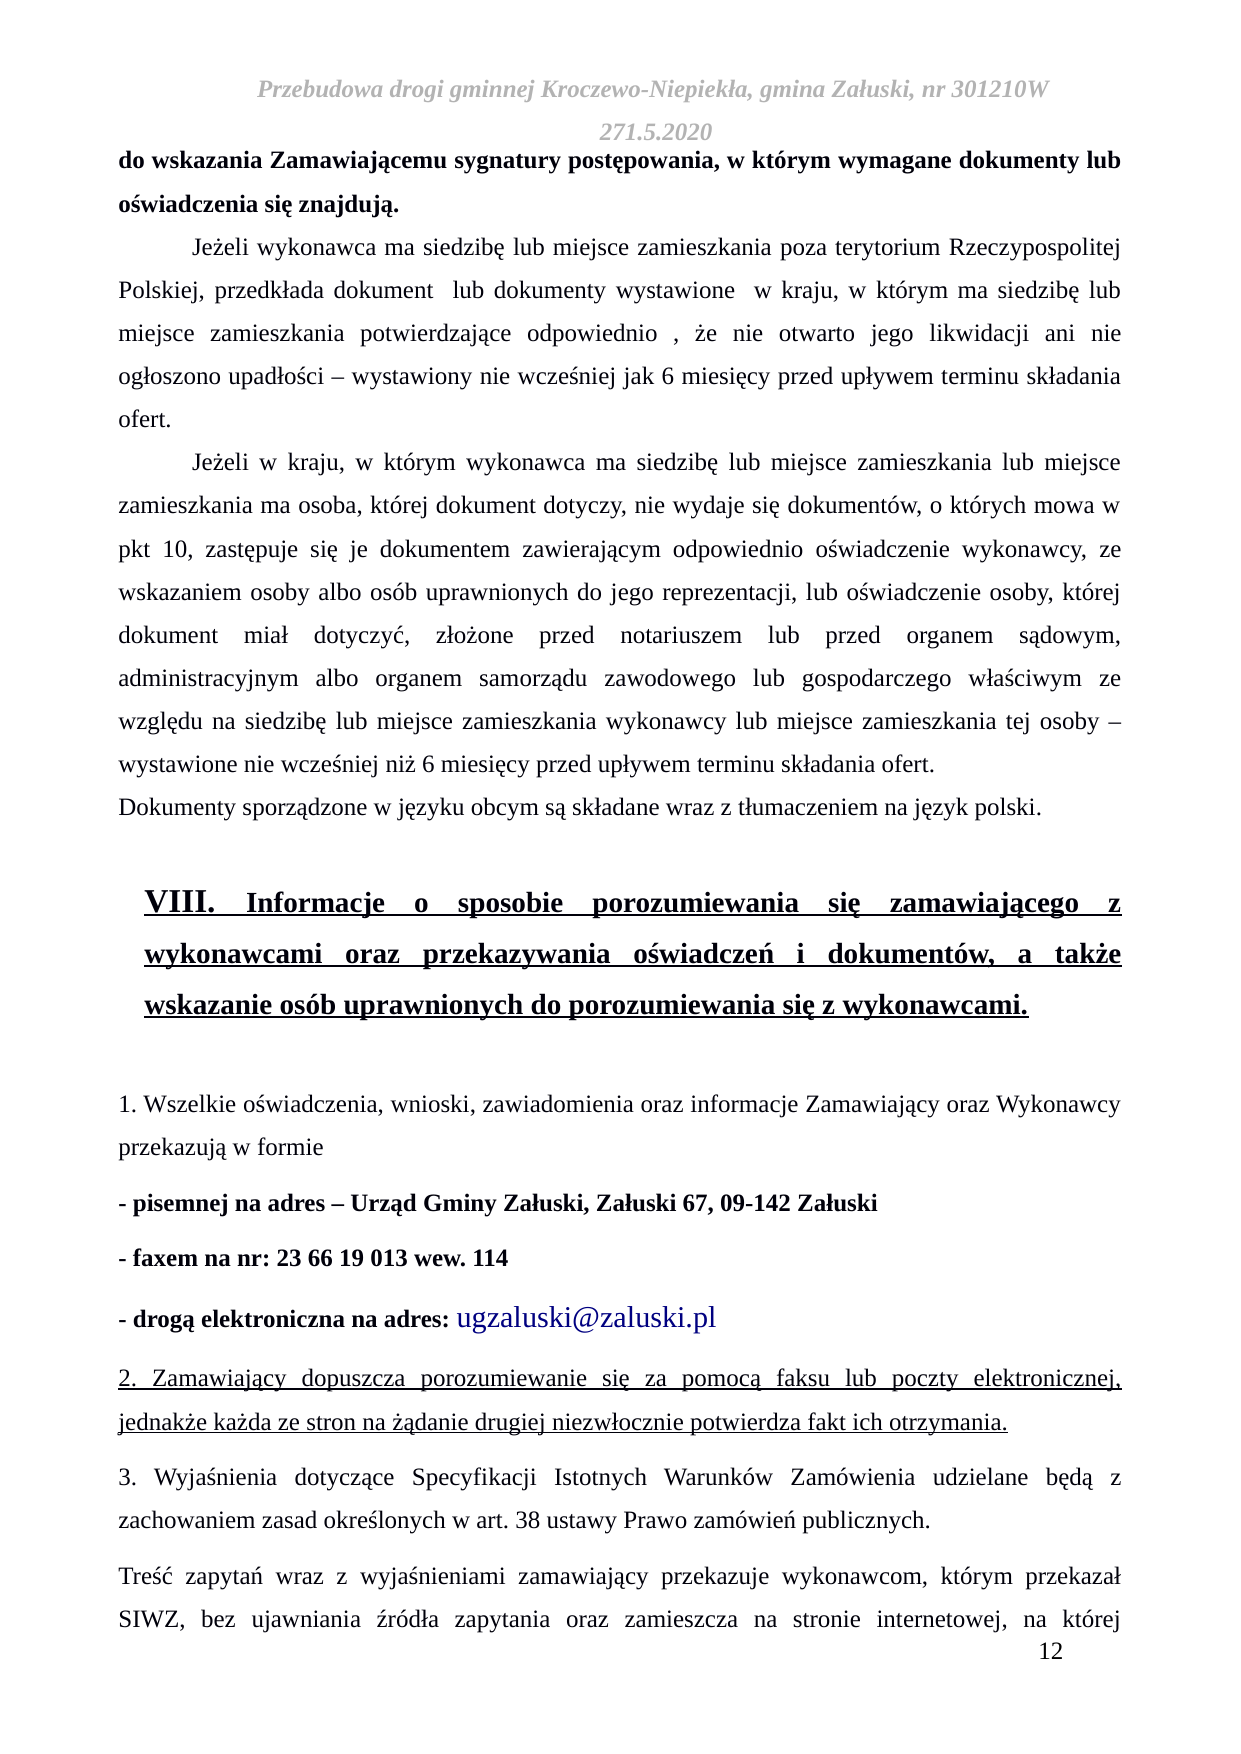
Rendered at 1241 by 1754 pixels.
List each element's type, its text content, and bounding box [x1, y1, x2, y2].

text - pisemnej na adres – Urząd Gminy Załuski, Załuski 67, 09-142 Załuski [118, 1188, 1122, 1217]
text do wskazania Zamawiającemu sygnatury postępowania, w którym wymagane dokumenty lub oświadczenia się znajdują. [118, 146, 1122, 217]
text 3. Wyjaśnienia dotyczące Specyfikacji Istotnych Warunków Zamówienia udzielane będą z zachowaniem zasad określonych w art. 38 ustawy Prawo zamówień publicznych. [118, 1462, 1122, 1534]
text 1. Wszelkie oświadczenia, wnioski, zawiadomienia oraz informacje Zamawiający oraz Wykonawcy przekazują w formie [118, 1089, 1122, 1161]
text Treść zapytań wraz z wyjaśnieniami zamawiający przekazuje wykonawcom, którym przekazał SIWZ, bez ujawniania źródła zapytania oraz zamieszcza na stronie internetowej, na której [118, 1561, 1122, 1633]
text - drogą elektroniczna na adres: ugzaluski@zaluski.pl [118, 1299, 1122, 1334]
text 2. Zamawiający dopuszcza porozumiewanie się za pomocą faksu lub poczty elektronicznej, [118, 1363, 1122, 1388]
text Jeżeli wykonawca ma siedzibę lub miejsce zamieszkania poza terytorium Rzeczypospolitej Polskiej, przedkłada dokument lub dokumenty wystawione w kraju, w którym ma siedzibę lub miejsce zamieszkania potwierdzające odpowiednio , że nie otwarto jego likwidacji ani nie ogłoszono upadłości – wystawiony nie wcześniej jak 6 miesięcy przed upływem terminu składania ofert. [118, 232, 1122, 433]
text - faxem na nr: 23 66 19 013 wew. 114 [118, 1243, 1122, 1272]
text Jeżeli w kraju, w którym wykonawca ma siedzibę lub miejsce zamieszkania lub miejsce zamieszkania ma osoba, której dokument dotyczy, nie wydaje się dokumentów, o których mowa w pkt 10, zastępuje się je dokumentem zawierającym odpowiednio oświadczenie wykonawcy, ze wskazaniem osoby albo osób uprawnionych do jego reprezentacji, lub oświadczenie osoby, której dokument miał dotyczyć, złożone przed notariuszem lub przed organem sądowym, administracyjnym albo organem samorządu zawodowego lub gospodarczego właściwym ze względu na siedzibę lub miejsce zamieszkania wykonawcy lub miejsce zamieszkania tej osoby – wystawione nie wcześniej niż 6 miesięcy przed upływem terminu składania ofert. [118, 447, 1122, 778]
text wskazanie osób uprawnionych do porozumiewania się z wykonawcami. [144, 967, 1122, 1020]
text jednakże każda ze stron na żądanie drugiej niezwłocznie potwierdza fakt ich otrzymania. [118, 1390, 1122, 1435]
text wykonawcami oraz przekazywania oświadczeń i dokumentów, a także [144, 916, 1122, 965]
text Dokumenty sporządzone w języku obcym są składane wraz z tłumaczeniem na język polski. [118, 792, 1122, 821]
text VIII. Informacje o sposobie porozumiewania się zamawiającego z [144, 881, 1122, 914]
